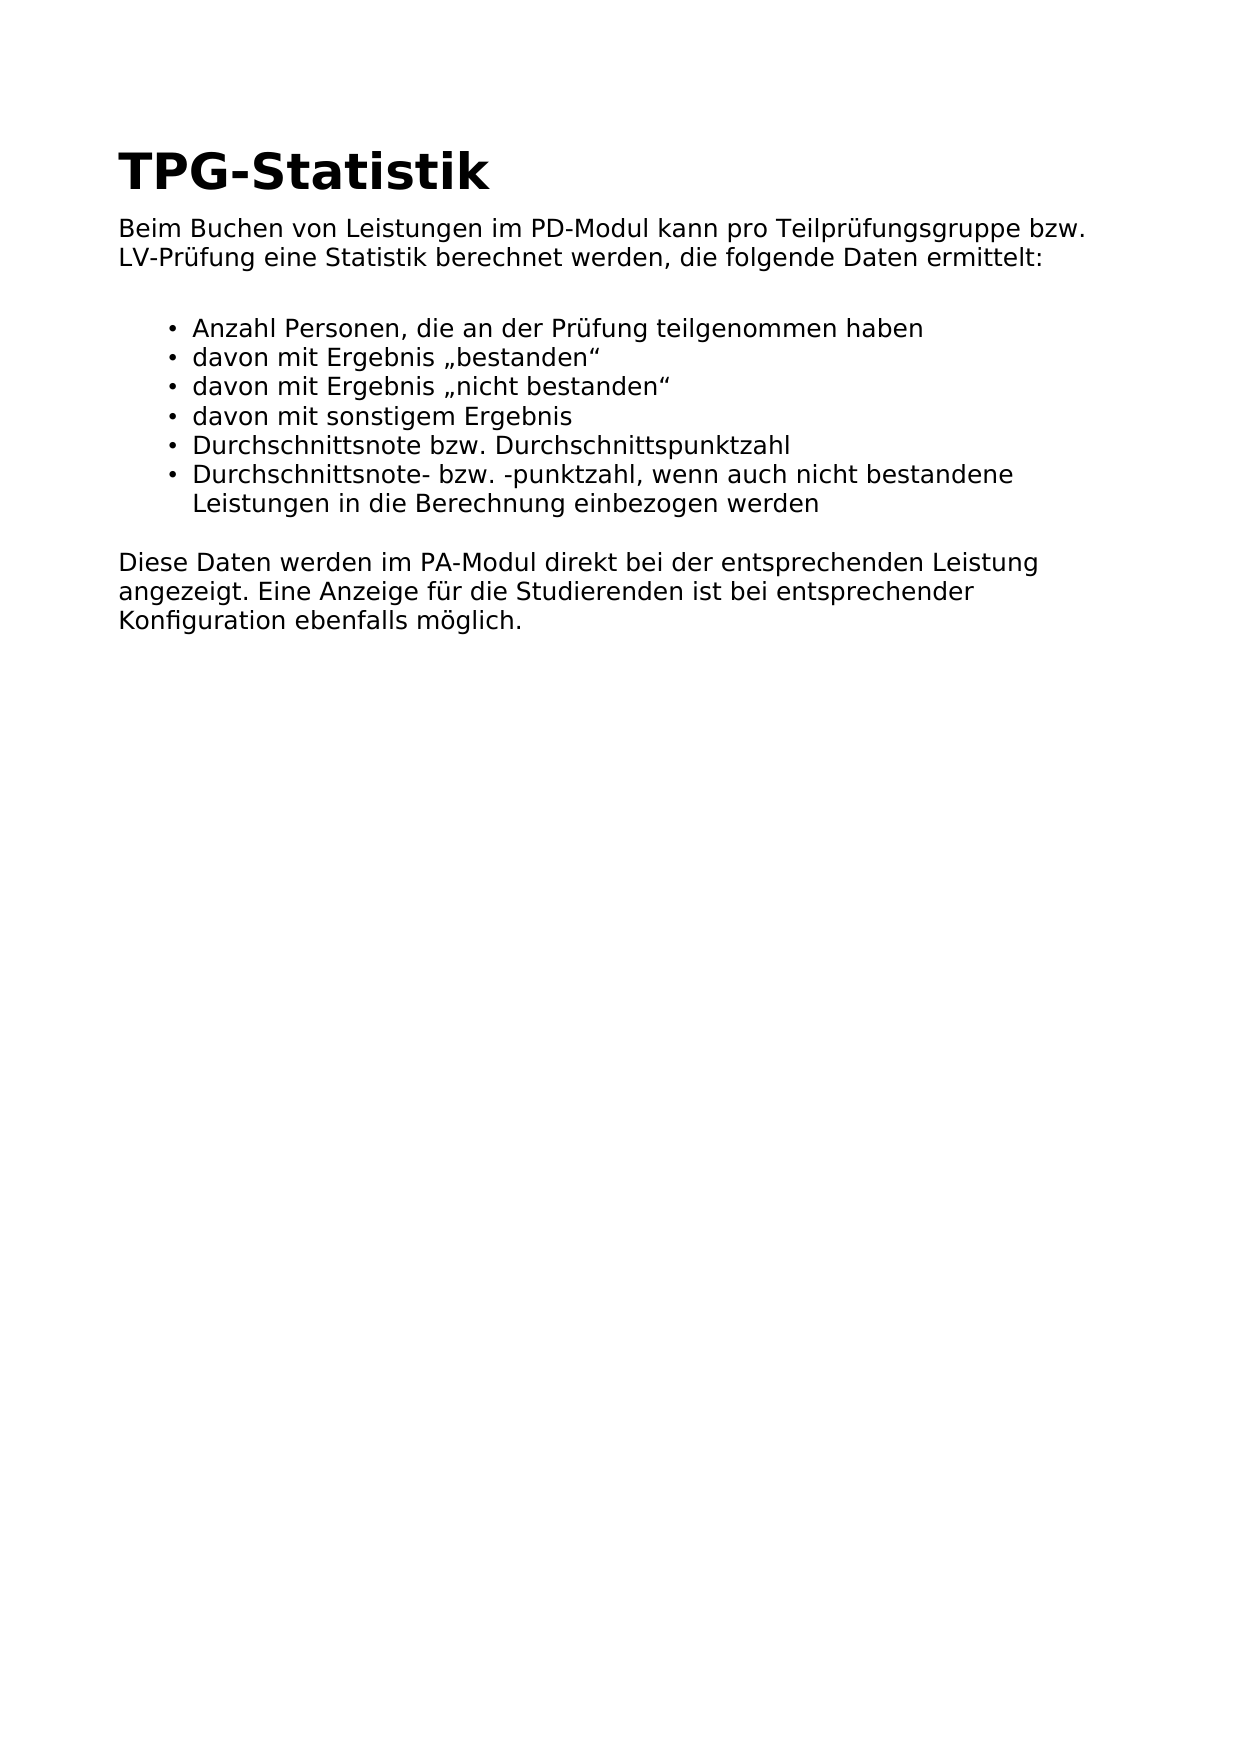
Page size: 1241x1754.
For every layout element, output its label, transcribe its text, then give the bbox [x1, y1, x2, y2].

subtitle TPG-Statistik [118, 143, 1122, 201]
text Diese Daten werden im PA-Modul direkt bei der entsprechenden Leistung angezeigt. Eine Anzeige für die Studierenden ist bei entsprechender Konfiguration ebenfalls möglich. [118, 548, 1122, 635]
list davon mit Ergebnis „nicht bestanden“ [177, 372, 1122, 402]
text Beim Buchen von Leistungen im PD-Modul kann pro Teilprüfungsgruppe bzw. LV-Prüfung eine Statistik berechnet werden, die folgende Daten ermittelt: [118, 214, 1122, 272]
list Anzahl Personen, die an der Prüfung teilgenommen haben [177, 314, 1122, 343]
list Durchschnittsnote bzw. Durchschnittspunktzahl [177, 431, 1122, 460]
list davon mit Ergebnis „bestanden“ [177, 343, 1122, 372]
list davon mit sonstigem Ergebnis [177, 402, 1122, 431]
list Durchschnittsnote- bzw. -punktzahl, wenn auch nicht bestandene Leistungen in die Berechnung einbezogen werden [177, 460, 1122, 518]
